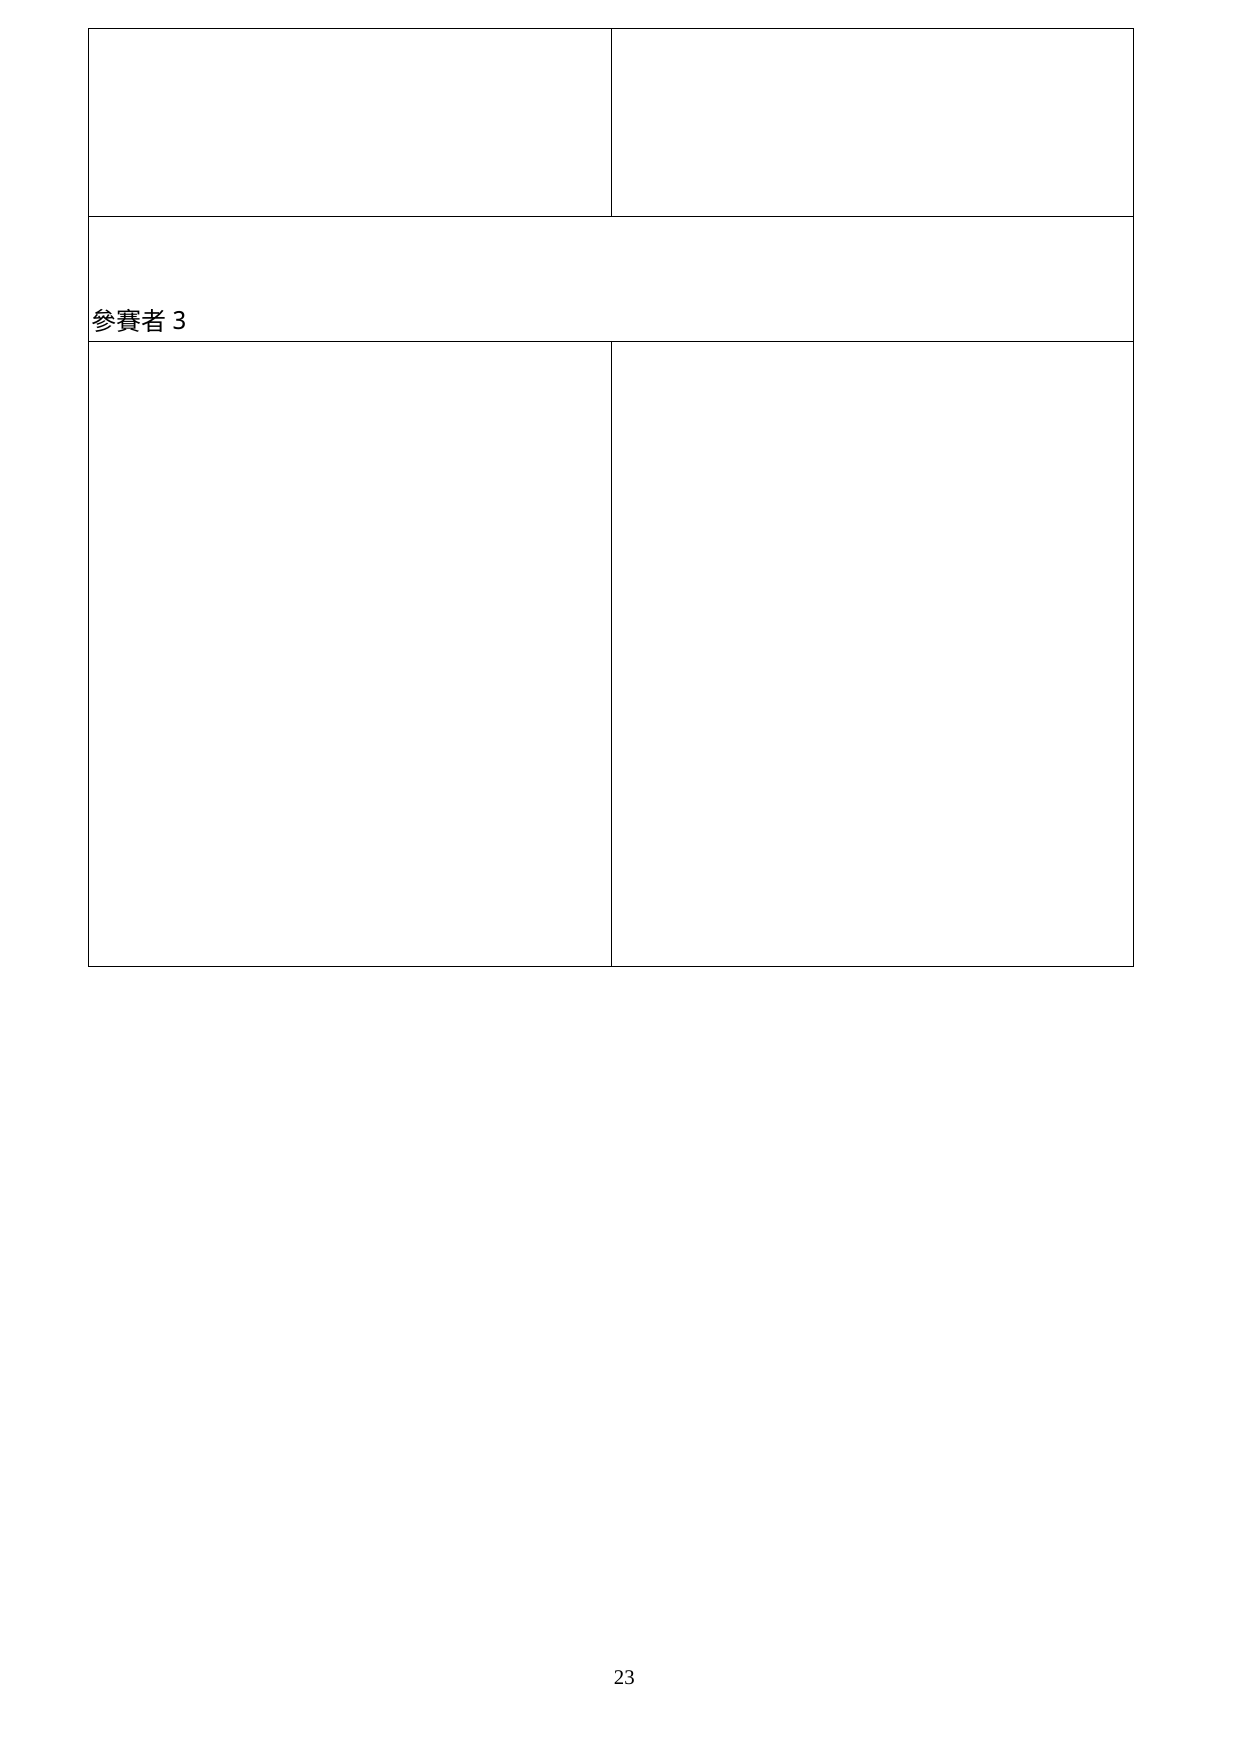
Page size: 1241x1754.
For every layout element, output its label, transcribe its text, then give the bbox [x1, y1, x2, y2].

table_cell [89, 342, 611, 966]
table_cell 參賽者3 [89, 217, 1133, 341]
table_cell [89, 29, 611, 216]
table_cell [612, 29, 1133, 216]
table_cell [612, 342, 1133, 966]
